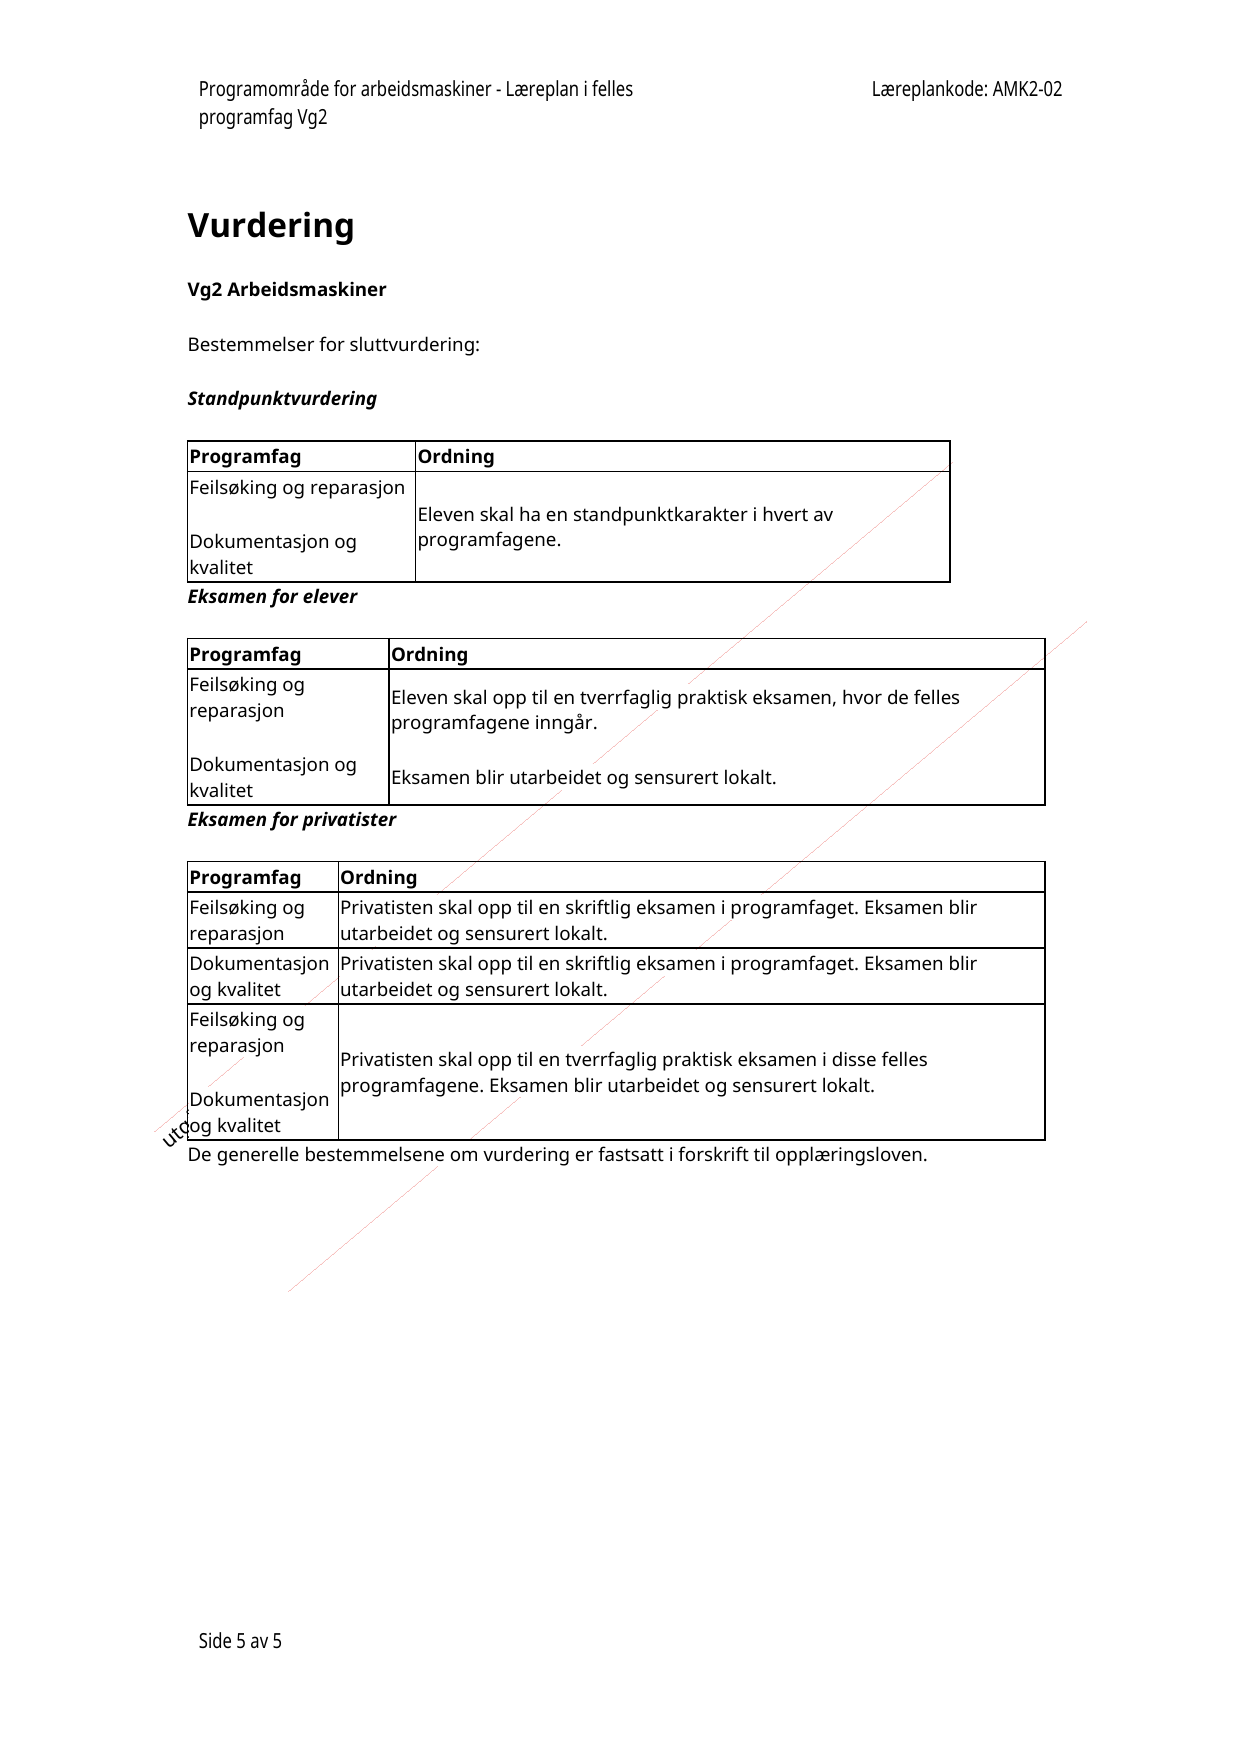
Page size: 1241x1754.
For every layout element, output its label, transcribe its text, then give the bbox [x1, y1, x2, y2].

table_cell Eleven skal ha en standpunktkarakter i hvert av programfagene. [812, 472, 949, 581]
table_cell Privatisten skal opp til en tverrfaglig praktisk eksamen i disse felles programfagene. Eksamen blir utarbeidet og sensurert lokalt. [472, 1005, 1044, 1139]
table_cell Eleven skal ha en standpunktkarakter i hvert av programfagene. [416, 472, 939, 581]
table_cell Eleven skal opp til en tverrfaglig praktisk eksamen, hvor de felles programfagene inngår. Eksamen blir utarbeidet og sensurert lokalt. [547, 790, 884, 804]
text De generelle bestemmelsene om vurdering er fastsatt i forskrift til opplæringsloven. [928, 1141, 1053, 1166]
text Eksamen for privatister [513, 806, 865, 832]
text Standpunktvurdering [379, 386, 1053, 411]
table_cell Privatisten skal opp til en tverrfaglig praktisk eksamen i disse felles programfagene. Eksamen blir utarbeidet og sensurert lokalt. [339, 1005, 628, 1139]
text Eksamen for privatister [838, 806, 1053, 832]
table_cell Eleven skal opp til en tverrfaglig praktisk eksamen, hvor de felles programfagene inngår. Eksamen blir utarbeidet og sensurert lokalt. [871, 670, 1044, 804]
text Eksamen for elever [780, 583, 1053, 608]
table_cell Eleven skal opp til en tverrfaglig praktisk eksamen, hvor de felles programfagene inngår. Eksamen blir utarbeidet og sensurert lokalt. [690, 670, 1027, 684]
subtitle Vurdering [364, 156, 1053, 247]
text Vg2 Arbeidsmaskiner [387, 276, 1053, 302]
table_cell Eleven skal opp til en tverrfaglig praktisk eksamen, hvor de felles programfagene inngår. Eksamen blir utarbeidet og sensurert lokalt. [390, 670, 703, 804]
text Eksamen for elever [359, 583, 807, 608]
text Eksamen for privatister [398, 806, 541, 832]
text Bestemmelser for sluttvurdering: [480, 331, 1053, 356]
